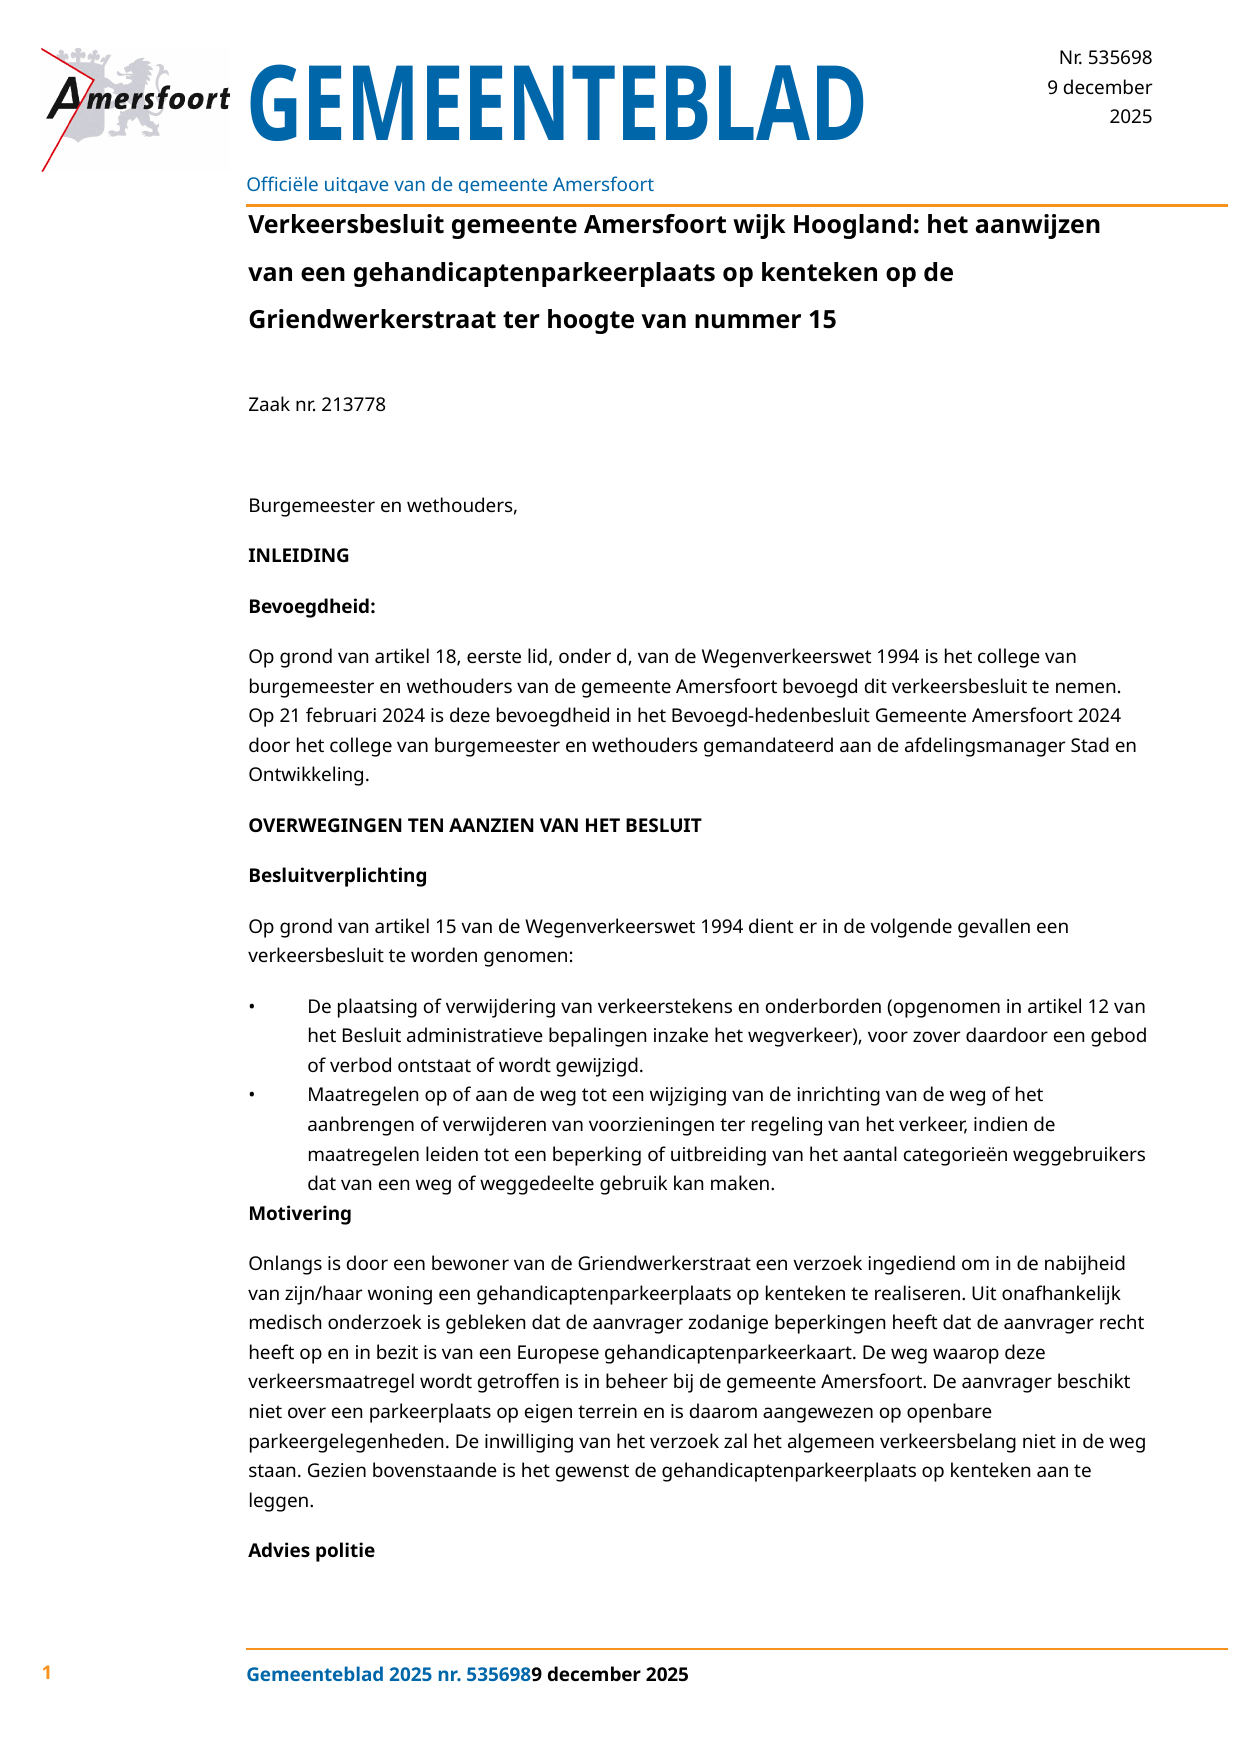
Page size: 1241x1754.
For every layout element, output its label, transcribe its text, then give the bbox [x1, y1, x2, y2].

text Besluitverplichting [248, 862, 1152, 888]
text Verkeersbesluit gemeente Amersfoort wijk Hoogland: het aanwijzen van een gehandicaptenparkeerplaats op kenteken op de Griendwerkerstraat ter hoogte van nummer 15 [248, 207, 1152, 336]
text Op grond van artikel 15 van de Wegenverkeerswet 1994 dient er in de volgende gevallen een verkeersbesluit te worden genomen: [248, 913, 1152, 968]
text Burgemeester en wethouders, [248, 492, 1152, 518]
text Bevoegdheid: [248, 593, 1152, 619]
text Advies politie [248, 1537, 1152, 1563]
list Maatregelen op of aan de weg tot een wijziging van de inrichting van de weg of het aanbrengen of verwijderen van voorzieningen ter regeling van het verkeer, indien de maatregelen leiden tot een beperking of uitbreiding van het aantal categorieën weggebruikers dat van een weg of weggedeelte gebruik kan maken. [248, 1082, 1152, 1196]
text Motivering [248, 1200, 1152, 1226]
text INLEIDING [248, 542, 1152, 568]
picture [41, 47, 231, 172]
list De plaatsing of verwijdering van verkeerstekens en onderborden (opgenomen in artikel 12 van het Besluit administratieve bepalingen inzake het wegverkeer), voor zover daardoor een gebod of verbod ontstaat of wordt gewijzigd. [248, 993, 1152, 1078]
text Onlangs is door een bewoner van de Griendwerkerstraat een verzoek ingediend om in de nabijheid van zijn/haar woning een gehandicaptenparkeerplaats op kenteken te realiseren. Uit onafhankelijk medisch onderzoek is gebleken dat de aanvrager zodanige beperkingen heeft dat de aanvrager recht heeft op en in bezit is van een Europese gehandicaptenparkeerkaart. De weg waarop deze verkeersmaatregel wordt getroffen is in beheer bij de gemeente Amersfoort. De aanvrager beschikt niet over een parkeerplaats op eigen terrein en is daarom aangewezen op openbare parkeergelegenheden. De inwilliging van het verzoek zal het algemeen verkeersbelang niet in de weg staan. Gezien bovenstaande is het gewenst de gehandicaptenparkeerplaats op kenteken aan te leggen. [248, 1250, 1152, 1513]
text Zaak nr. 213778 [248, 391, 1152, 417]
text Op grond van artikel 18, eerste lid, onder d, van de Wegenverkeerswet 1994 is het college van burgemeester en wethouders van de gemeente Amersfoort bevoegd dit verkeersbesluit te nemen. Op 21 februari 2024 is deze bevoegdheid in het Bevoegd-hedenbesluit Gemeente Amersfoort 2024 door het college van burgemeester en wethouders gemandateerd aan de afdelingsmanager Stad en Ontwikkeling. [248, 643, 1152, 787]
text OVERWEGINGEN TEN AANZIEN VAN HET BESLUIT [248, 812, 1152, 838]
